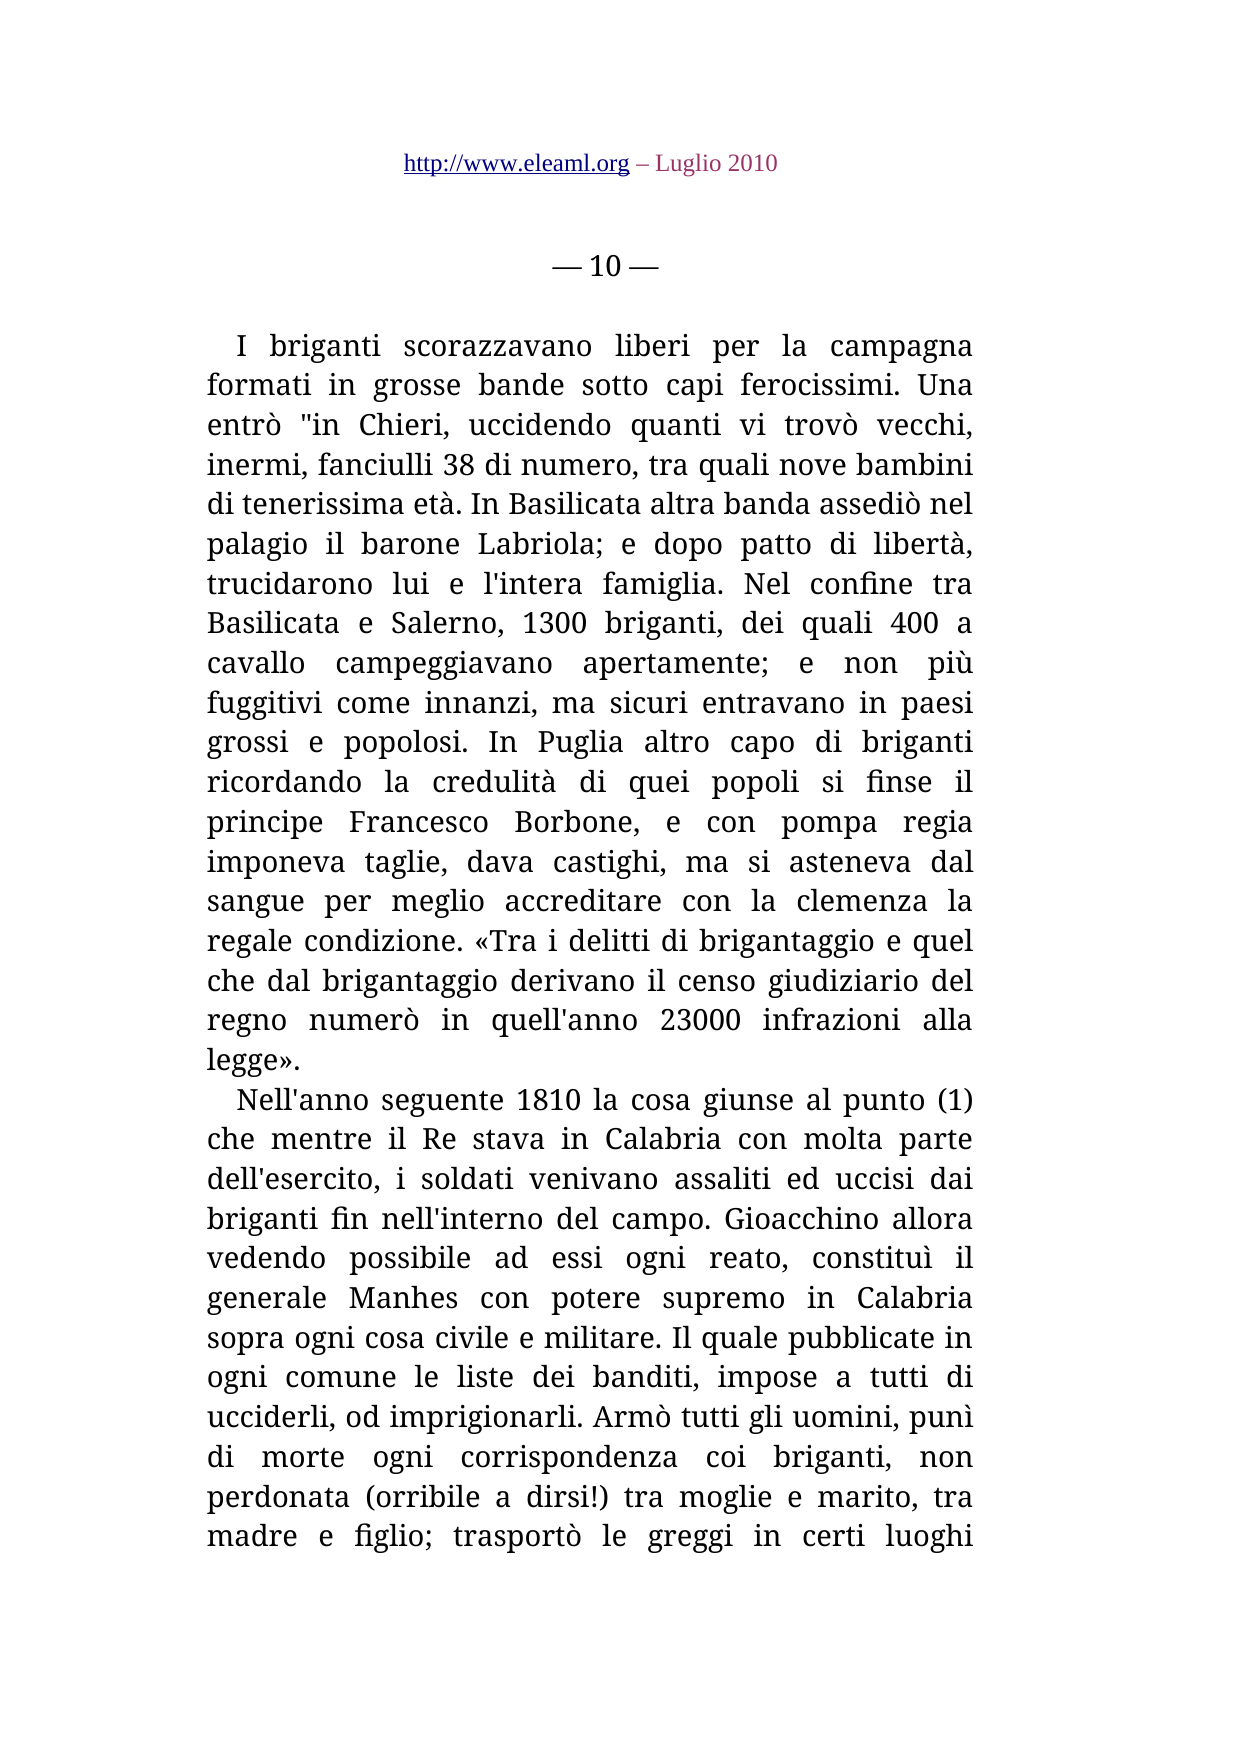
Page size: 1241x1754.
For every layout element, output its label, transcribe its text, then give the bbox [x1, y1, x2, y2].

text I briganti scorazzavano liberi per la campagna formati in grosse bande sotto capi ferocissimi. Una entrò "in Chieri, uccidendo quanti vi trovò vecchi, inermi, fanciulli 38 di numero, tra quali nove bambini di tenerissima età. In Basilicata altra banda assediò nel palagio il barone Labriola; e dopo patto di libertà, trucidarono lui e l'intera famiglia. Nel confine tra Basilicata e Salerno, 1300 briganti, dei quali 400 a cavallo campeggiavano apertamente; e non più fuggitivi come innanzi, ma sicuri entravano in paesi grossi e popolosi. In Puglia altro capo di briganti ricordando la credulità di quei popoli si finse il principe Francesco Borbone, e con pompa regia imponeva taglie, dava castighi, ma si asteneva dal sangue per meglio accreditare con la clemenza la regale condizione. «Tra i delitti di brigantaggio e quel che dal brigantaggio derivano il censo giudiziario del regno numerò in quell'anno 23000 infrazioni alla legge». [207, 325, 974, 1079]
text Nell'anno seguente 1810 la cosa giunse al punto (1) che mentre il Re stava in Calabria con molta parte dell'esercito, i soldati venivano assaliti ed uccisi dai briganti fin nell'interno del campo. Gioacchino allora vedendo possibile ad essi ogni reato, constituì il generale Manhes con potere supremo in Calabria sopra ogni cosa civile e militare. Il quale pubblicate in ogni comune le liste dei banditi, impose a tutti di ucciderli, od imprigionarli. Armò tutti gli uomini, punì di morte ogni corrispondenza coi briganti, non perdonata (orribile a dirsi!) tra moglie e marito, tra madre e figlio; trasportò le greggi in certi luoghi [207, 1079, 974, 1555]
text — 10 — [207, 246, 974, 285]
